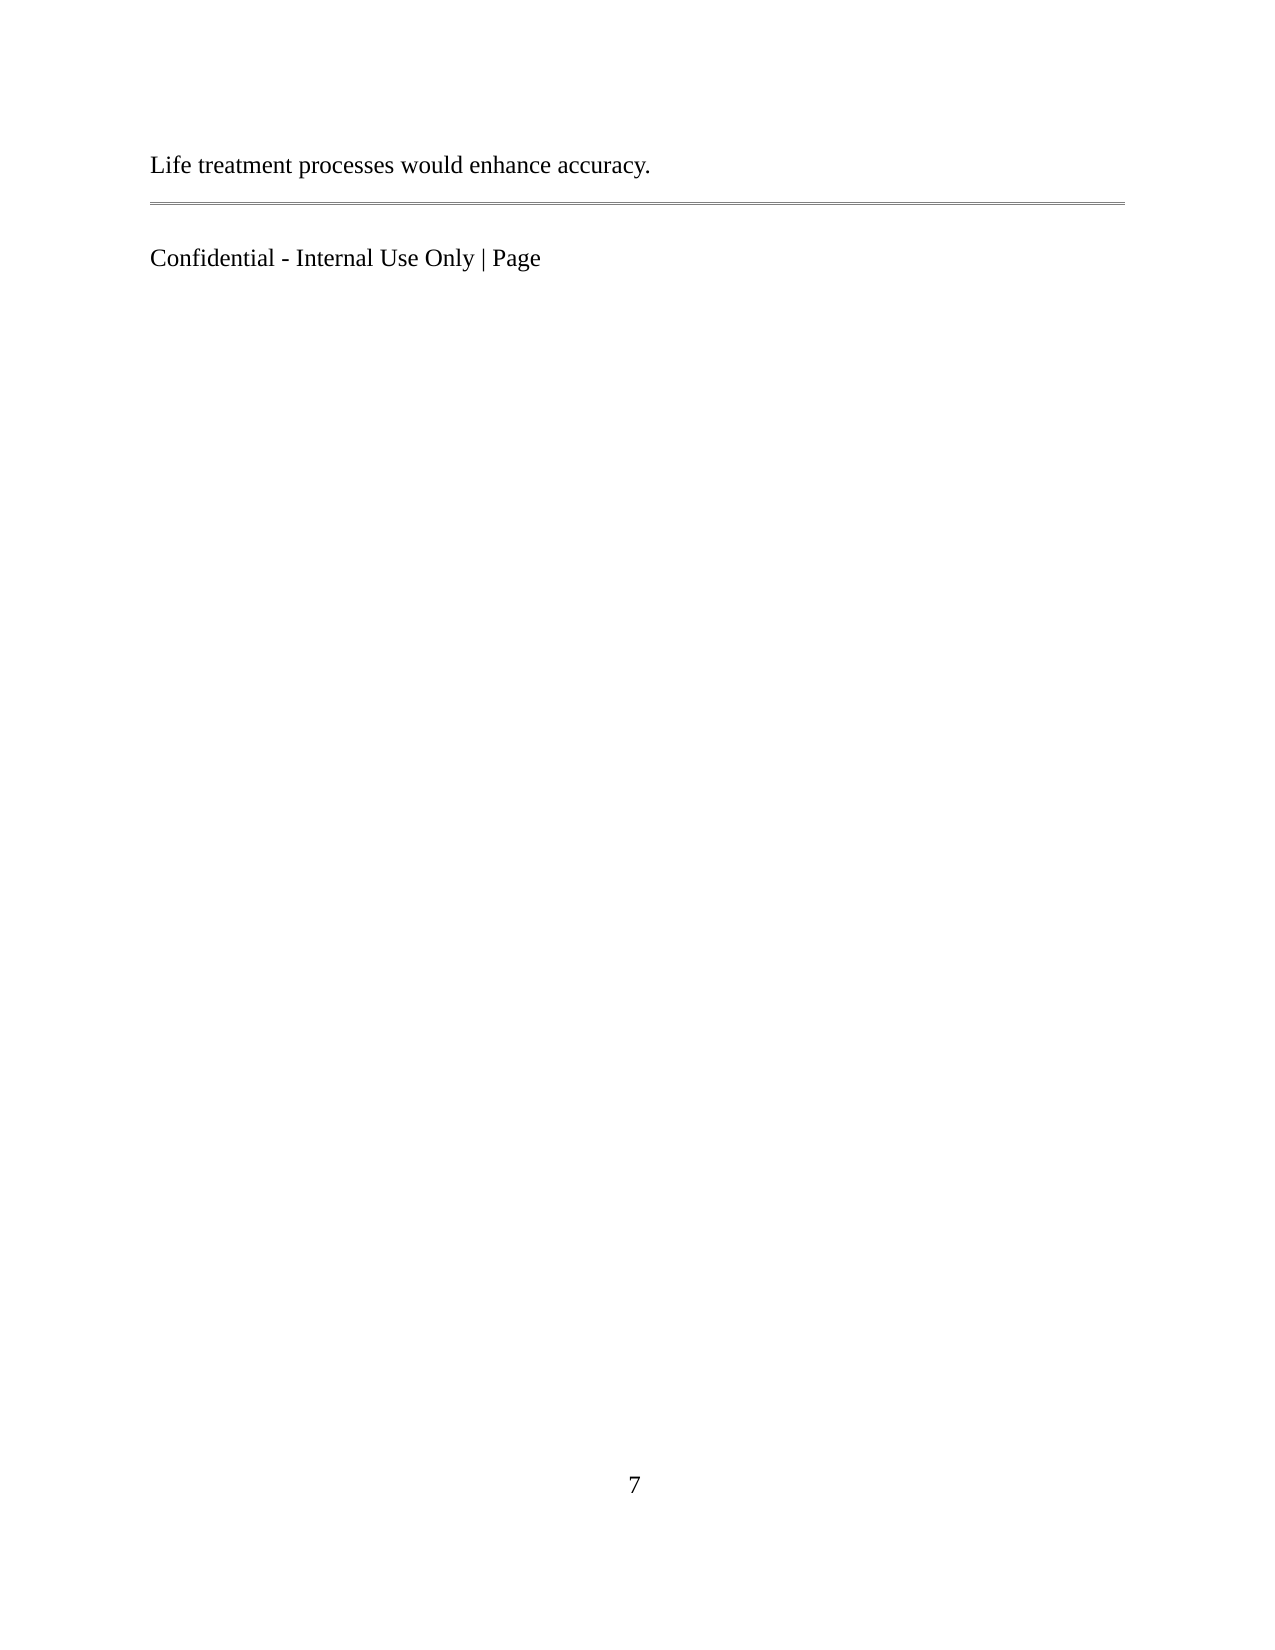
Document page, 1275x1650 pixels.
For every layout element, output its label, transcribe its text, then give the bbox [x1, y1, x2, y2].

text Confidential - Internal Use Only | Page [150, 243, 1125, 272]
text Life treatment processes would enhance accuracy. [150, 150, 1125, 179]
